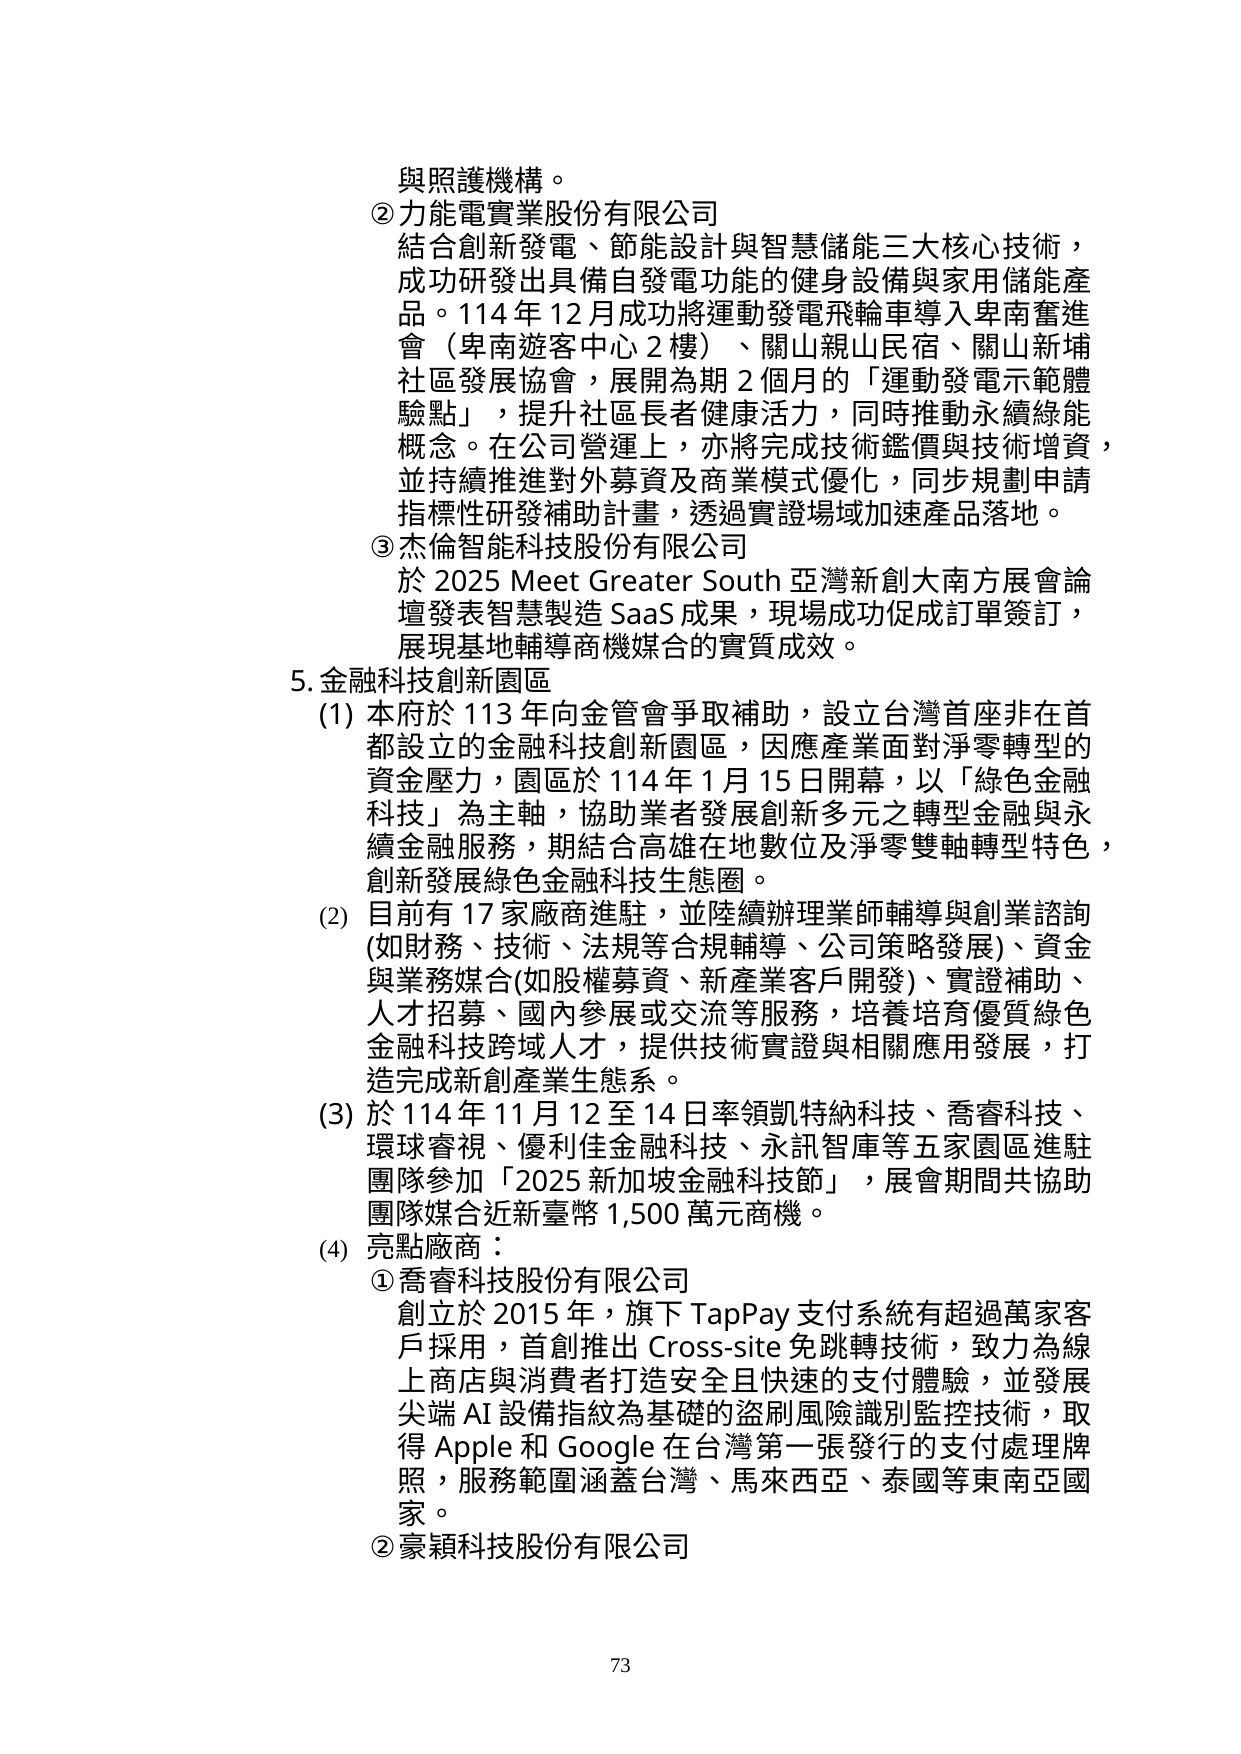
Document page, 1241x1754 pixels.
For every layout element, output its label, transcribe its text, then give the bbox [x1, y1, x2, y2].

list 豪穎科技股份有限公司 [369, 1531, 1092, 1564]
list 金融科技創新園區 [289, 664, 1092, 698]
list 喬睿科技股份有限公司 [369, 1264, 1092, 1298]
list 目前有17家廠商進駐，並陸續辦理業師輔導與創業諮詢(如財務、技術、法規等合規輔導、公司策略發展)、資金與業務媒合(如股權募資、新產業客戶開發)、實證補助、人才招募、國內參展或交流等服務，培養培育優質綠色金融科技跨域人才，提供技術實證與相關應用發展，打造完成新創產業生態系。 [319, 898, 1092, 1098]
list 於114年11月12至14日率領凱特納科技、喬睿科技、環球睿視、優利佳金融科技、永訊智庫等五家園區進駐團隊參加「2025新加坡金融科技節」，展會期間共協助團隊媒合近新臺幣1,500萬元商機。 [319, 1098, 1092, 1231]
list 與照護機構。 [398, 164, 1092, 198]
list 本府於113年向金管會爭取補助，設立台灣首座非在首都設立的金融科技創新園區，因應產業面對淨零轉型的資金壓力，園區於114年1月15日開幕，以「綠色金融科技」為主軸，協助業者發展創新多元之轉型金融與永續金融服務，期結合高雄在地數位及淨零雙軸轉型特色，創新發展綠色金融科技生態圈。 [319, 698, 1092, 898]
list 力能電實業股份有限公司 [369, 198, 1092, 231]
list 亮點廠商： [319, 1231, 1092, 1264]
list 結合創新發電、節能設計與智慧儲能三大核心技術，成功研發出具備自發電功能的健身設備與家用儲能產品。114年12月成功將運動發電飛輪車導入卑南奮進會（卑南遊客中心2樓）、關山親山民宿、關山新埔社區發展協會，展開為期2個月的「運動發電示範體驗點」，提升社區長者健康活力，同時推動永續綠能概念。在公司營運上，亦將完成技術鑑價與技術增資，並持續推進對外募資及商業模式優化，同步規劃申請指標性研發補助計畫，透過實證場域加速產品落地。 [398, 231, 1092, 531]
list 杰倫智能科技股份有限公司 [369, 531, 1092, 564]
list 於2025 Meet Greater South亞灣新創大南方展會論壇發表智慧製造SaaS成果，現場成功促成訂單簽訂，展現基地輔導商機媒合的實質成效。 [398, 564, 1092, 664]
list 創立於2015年，旗下TapPay支付系統有超過萬家客戶採用，首創推出Cross-site免跳轉技術，致力為線上商店與消費者打造安全且快速的支付體驗，並發展尖端AI設備指紋為基礎的盜刷風險識別監控技術，取得Apple和Google在台灣第一張發行的支付處理牌照，服務範圍涵蓋台灣、馬來西亞、泰國等東南亞國家。 [398, 1298, 1092, 1531]
